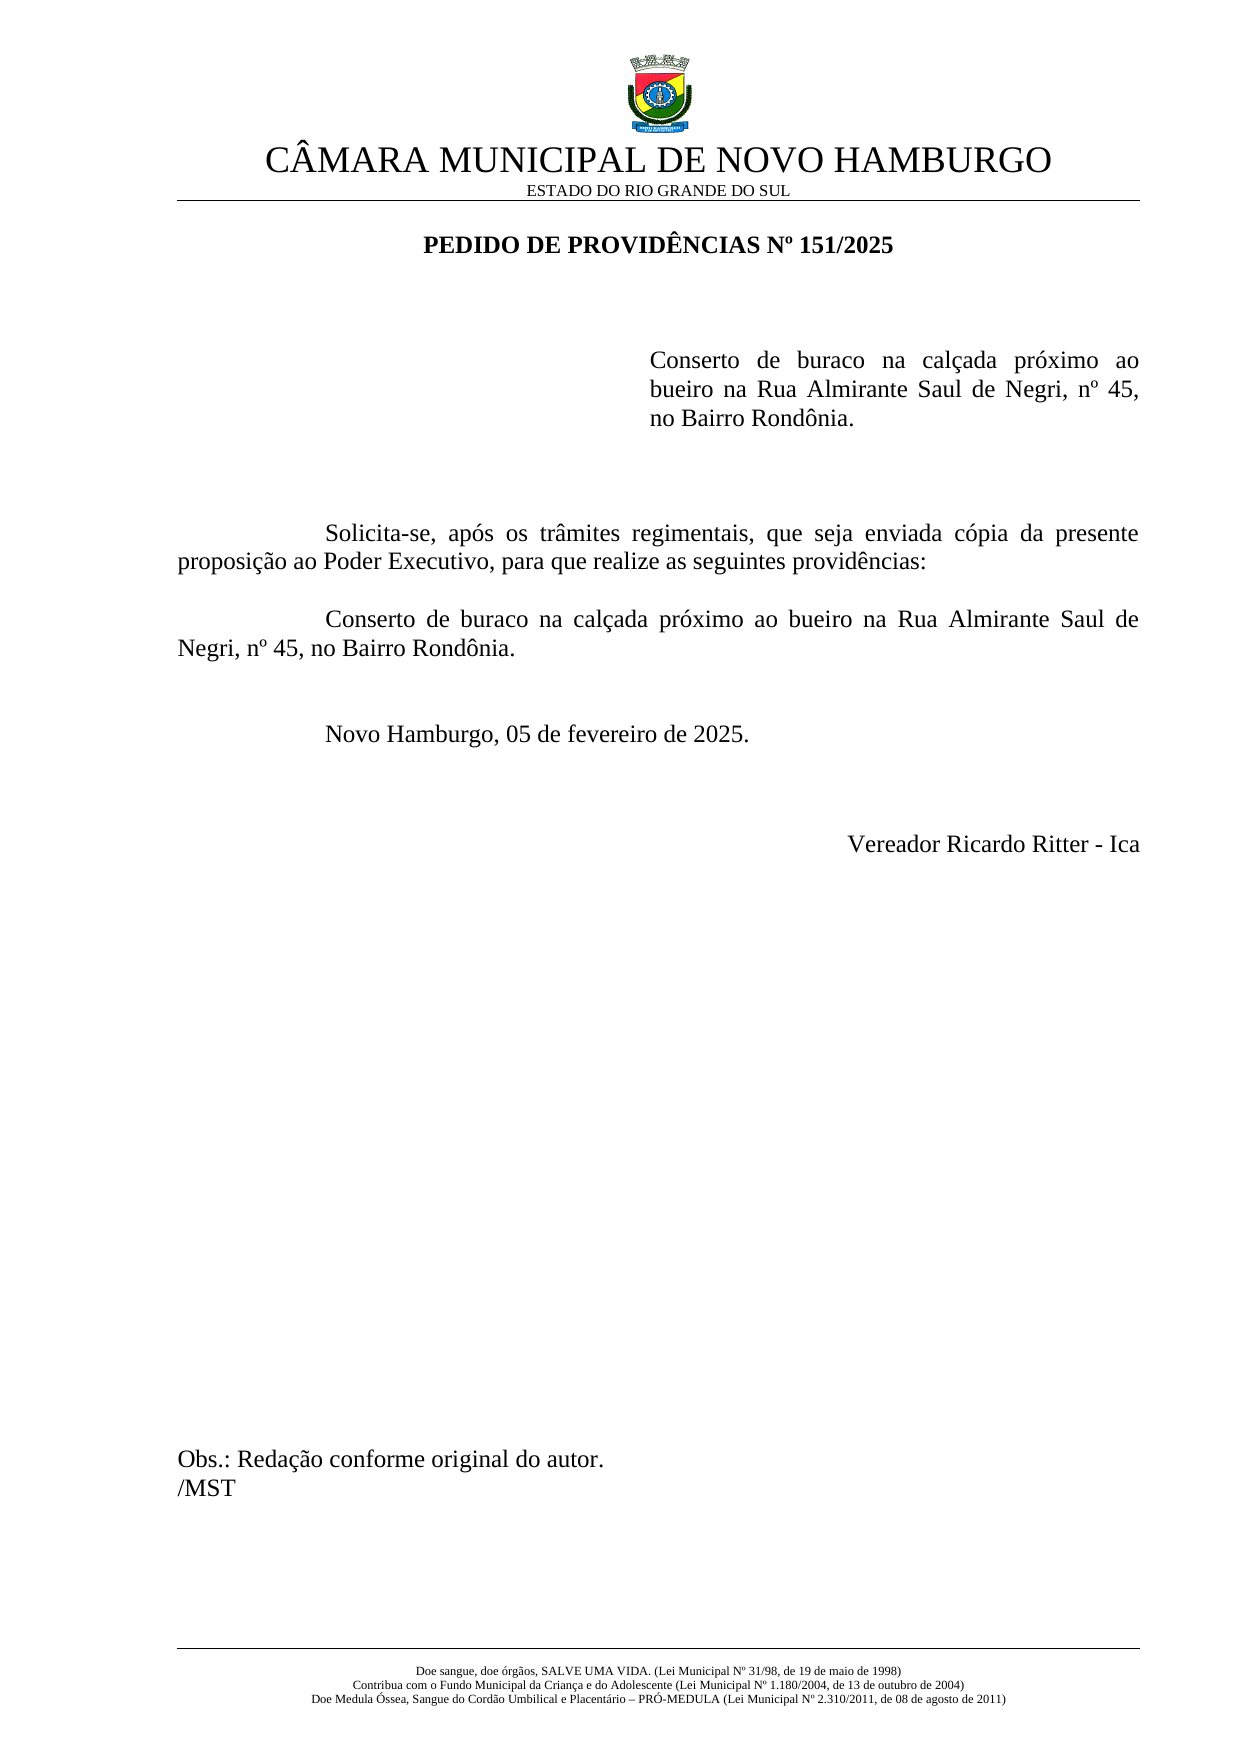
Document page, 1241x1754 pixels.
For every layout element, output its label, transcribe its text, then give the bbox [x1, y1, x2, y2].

text Vereador Ricardo Ritter - Ica [177, 829, 1140, 857]
text PEDIDO DE PROVIDÊNCIAS Nº 151/2025 [177, 230, 1140, 259]
text Conserto de buraco na calçada próximo ao bueiro na Rua Almirante Saul de Negri, nº 45, no Bairro Rondônia. [177, 604, 1140, 661]
text Solicita-se, após os trâmites regimentais, que seja enviada cópia da presente proposição ao Poder Executivo, para que realize as seguintes providências: [177, 518, 1140, 575]
text Novo Hamburgo, 05 de fevereiro de 2025. [177, 719, 1140, 748]
text Obs.: Redação conforme original do autor. [177, 1444, 1140, 1473]
text /MST [177, 1473, 1140, 1502]
text Conserto de buraco na calçada próximo ao bueiro na Rua Almirante Saul de Negri, nº 45, no Bairro Rondônia. [649, 345, 1140, 431]
picture [622, 48, 695, 137]
